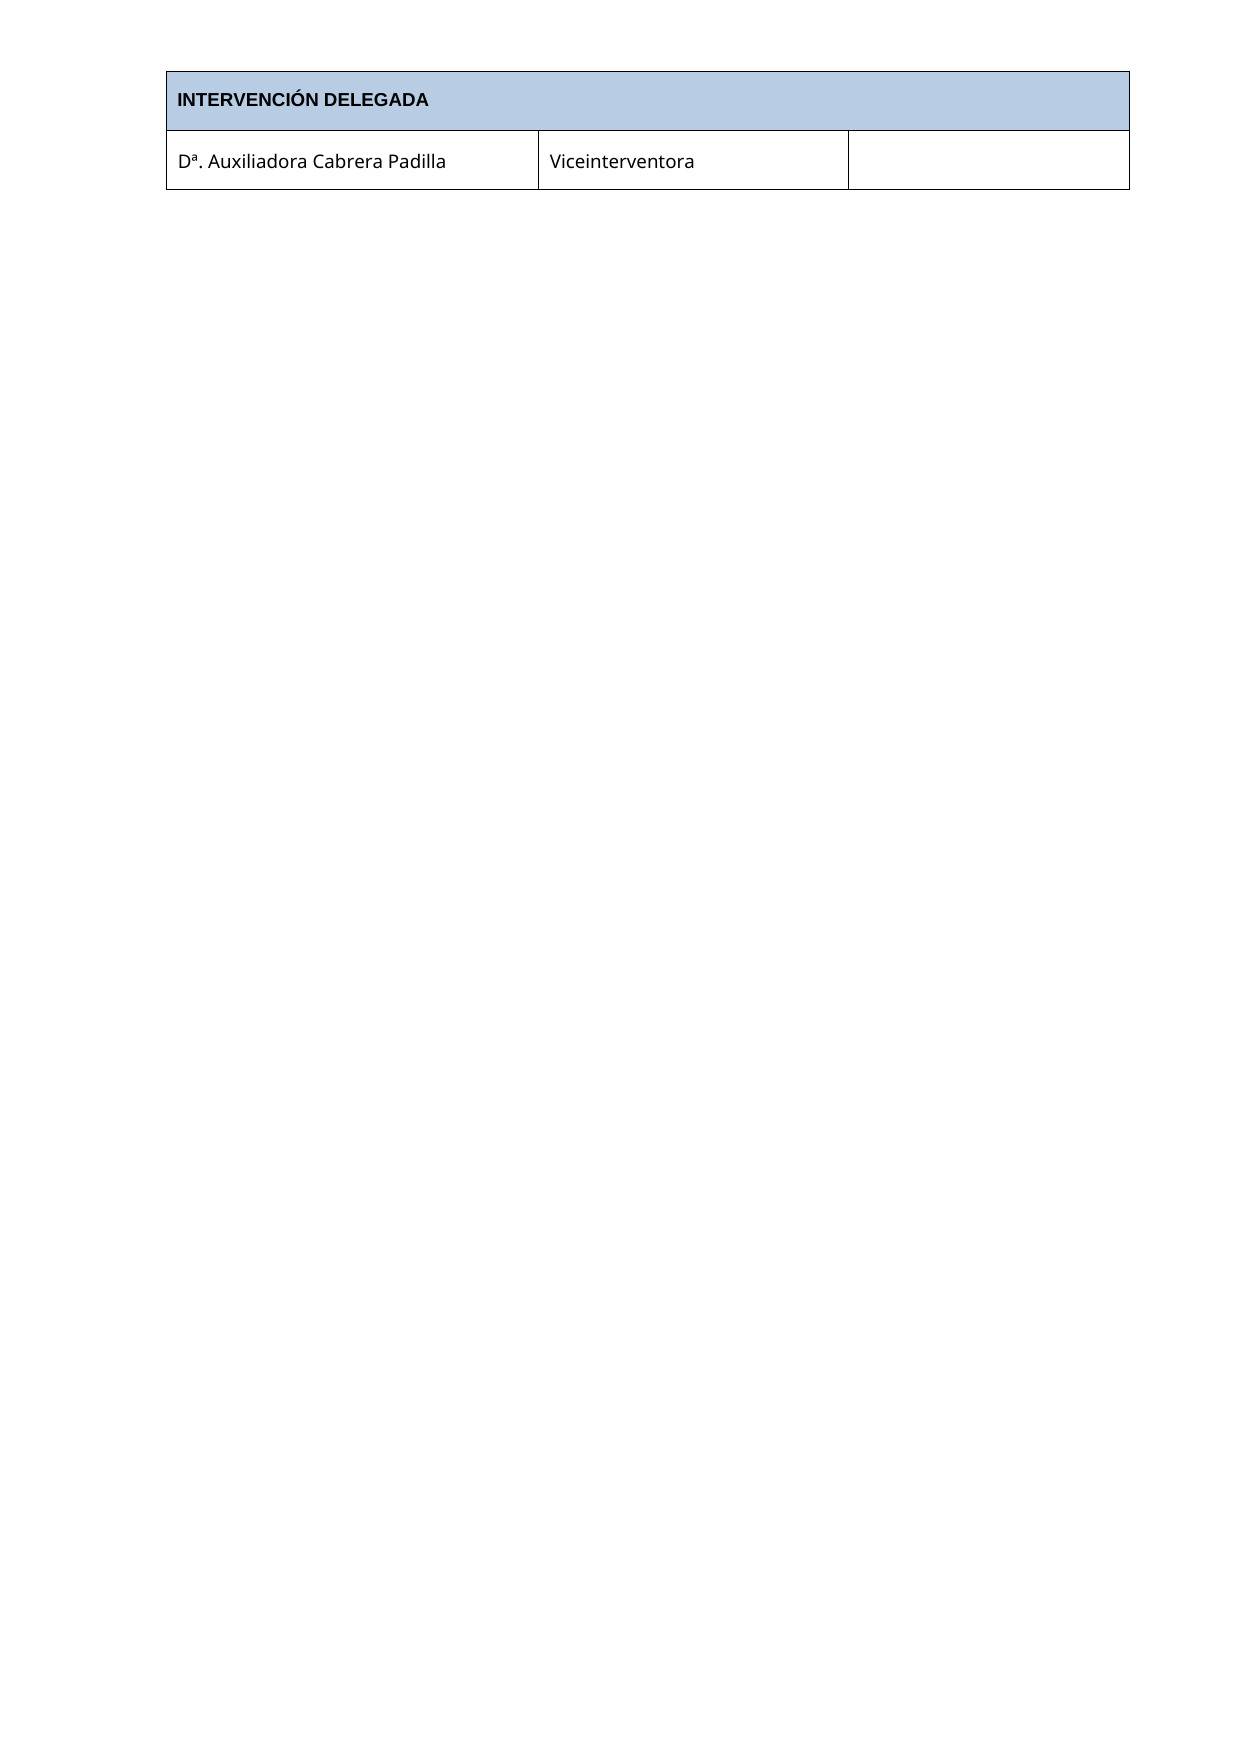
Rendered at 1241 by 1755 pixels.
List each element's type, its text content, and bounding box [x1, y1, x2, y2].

table_cell [849, 131, 1129, 189]
table_cell INTERVENCIÓN DELEGADA [167, 72, 1129, 130]
table_cell Viceinterventora [539, 131, 848, 189]
table_cell Dª. Auxiliadora Cabrera Padilla [167, 131, 538, 189]
